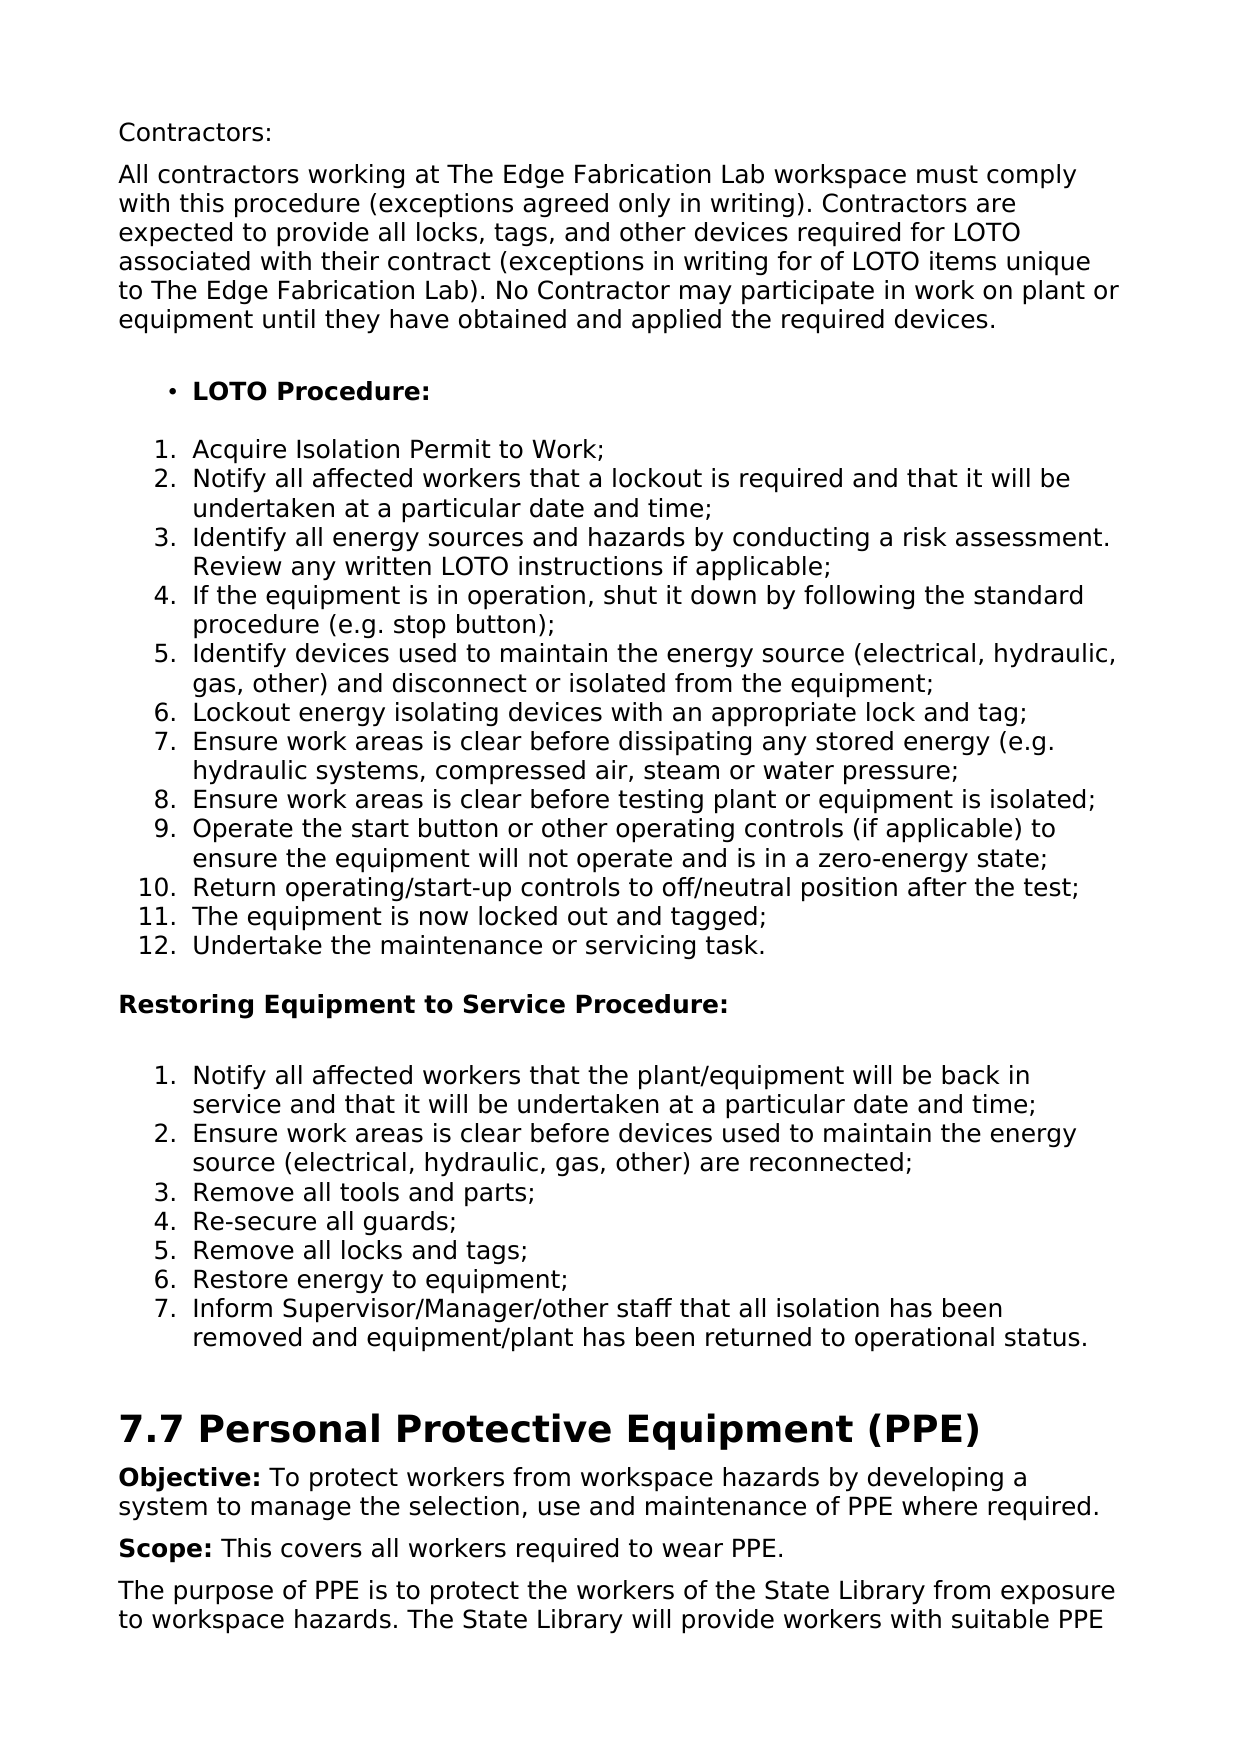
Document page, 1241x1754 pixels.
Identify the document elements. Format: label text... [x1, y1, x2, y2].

list Undertake the maintenance or servicing task. [177, 931, 1122, 960]
list Ensure work areas is clear before dissipating any stored energy (e.g. hydraulic systems, compressed air, steam or water pressure; [177, 727, 1122, 785]
list If the equipment is in operation, shut it down by following the standard procedure (e.g. stop button); [177, 581, 1122, 639]
text Objective: To protect workers from workspace hazards by developing a system to manage the selection, use and maintenance of PPE where required. [118, 1463, 1122, 1522]
list Ensure work areas is clear before devices used to maintain the energy source (electrical, hydraulic, gas, other) are reconnected; [177, 1119, 1122, 1178]
subtitle 7.7 Personal Protective Equipment (PPE) [118, 1407, 1122, 1451]
list Notify all affected workers that the plant/equipment will be back in service and that it will be undertaken at a particular date and time; [177, 1061, 1122, 1119]
text Restoring Equipment to Service Procedure: [118, 990, 1122, 1019]
list Notify all affected workers that a lockout is required and that it will be undertaken at a particular date and time; [177, 464, 1122, 523]
text The purpose of PPE is to protect the workers of the State Library from exposure to workspace hazards. The State Library will provide workers with suitable PPE [118, 1576, 1122, 1634]
list Identify devices used to maintain the energy source (electrical, hydraulic, gas, other) and disconnect or isolated from the equipment; [177, 639, 1122, 698]
list Remove all tools and parts; [177, 1178, 1122, 1207]
list Remove all locks and tags; [177, 1236, 1122, 1265]
list Inform Supervisor/Manager/other staff that all isolation has been removed and equipment/plant has been returned to operational status. [177, 1294, 1122, 1353]
list Acquire Isolation Permit to Work; [177, 435, 1122, 464]
list Return operating/start-up controls to off/neutral position after the test; [177, 873, 1122, 902]
list The equipment is now locked out and tagged; [177, 902, 1122, 931]
list LOTO Procedure: [177, 377, 1122, 406]
text Contractors: [118, 118, 1122, 147]
text All contractors working at The Edge Fabrication Lab workspace must comply with this procedure (exceptions agreed only in writing). Contractors are expected to provide all locks, tags, and other devices required for LOTO associated with their contract (exceptions in writing for of LOTO items unique to The Edge Fabrication Lab). No Contractor may participate in work on plant or equipment until they have obtained and applied the required devices. [118, 160, 1122, 335]
list Lockout energy isolating devices with an appropriate lock and tag; [177, 698, 1122, 727]
text Scope: This covers all workers required to wear PPE. [118, 1534, 1122, 1563]
list Restore energy to equipment; [177, 1265, 1122, 1294]
list Ensure work areas is clear before testing plant or equipment is isolated; [177, 785, 1122, 814]
list Re-secure all guards; [177, 1207, 1122, 1236]
list Operate the start button or other operating controls (if applicable) to ensure the equipment will not operate and is in a zero-energy state; [177, 814, 1122, 873]
list Identify all energy sources and hazards by conducting a risk assessment. Review any written LOTO instructions if applicable; [177, 523, 1122, 581]
